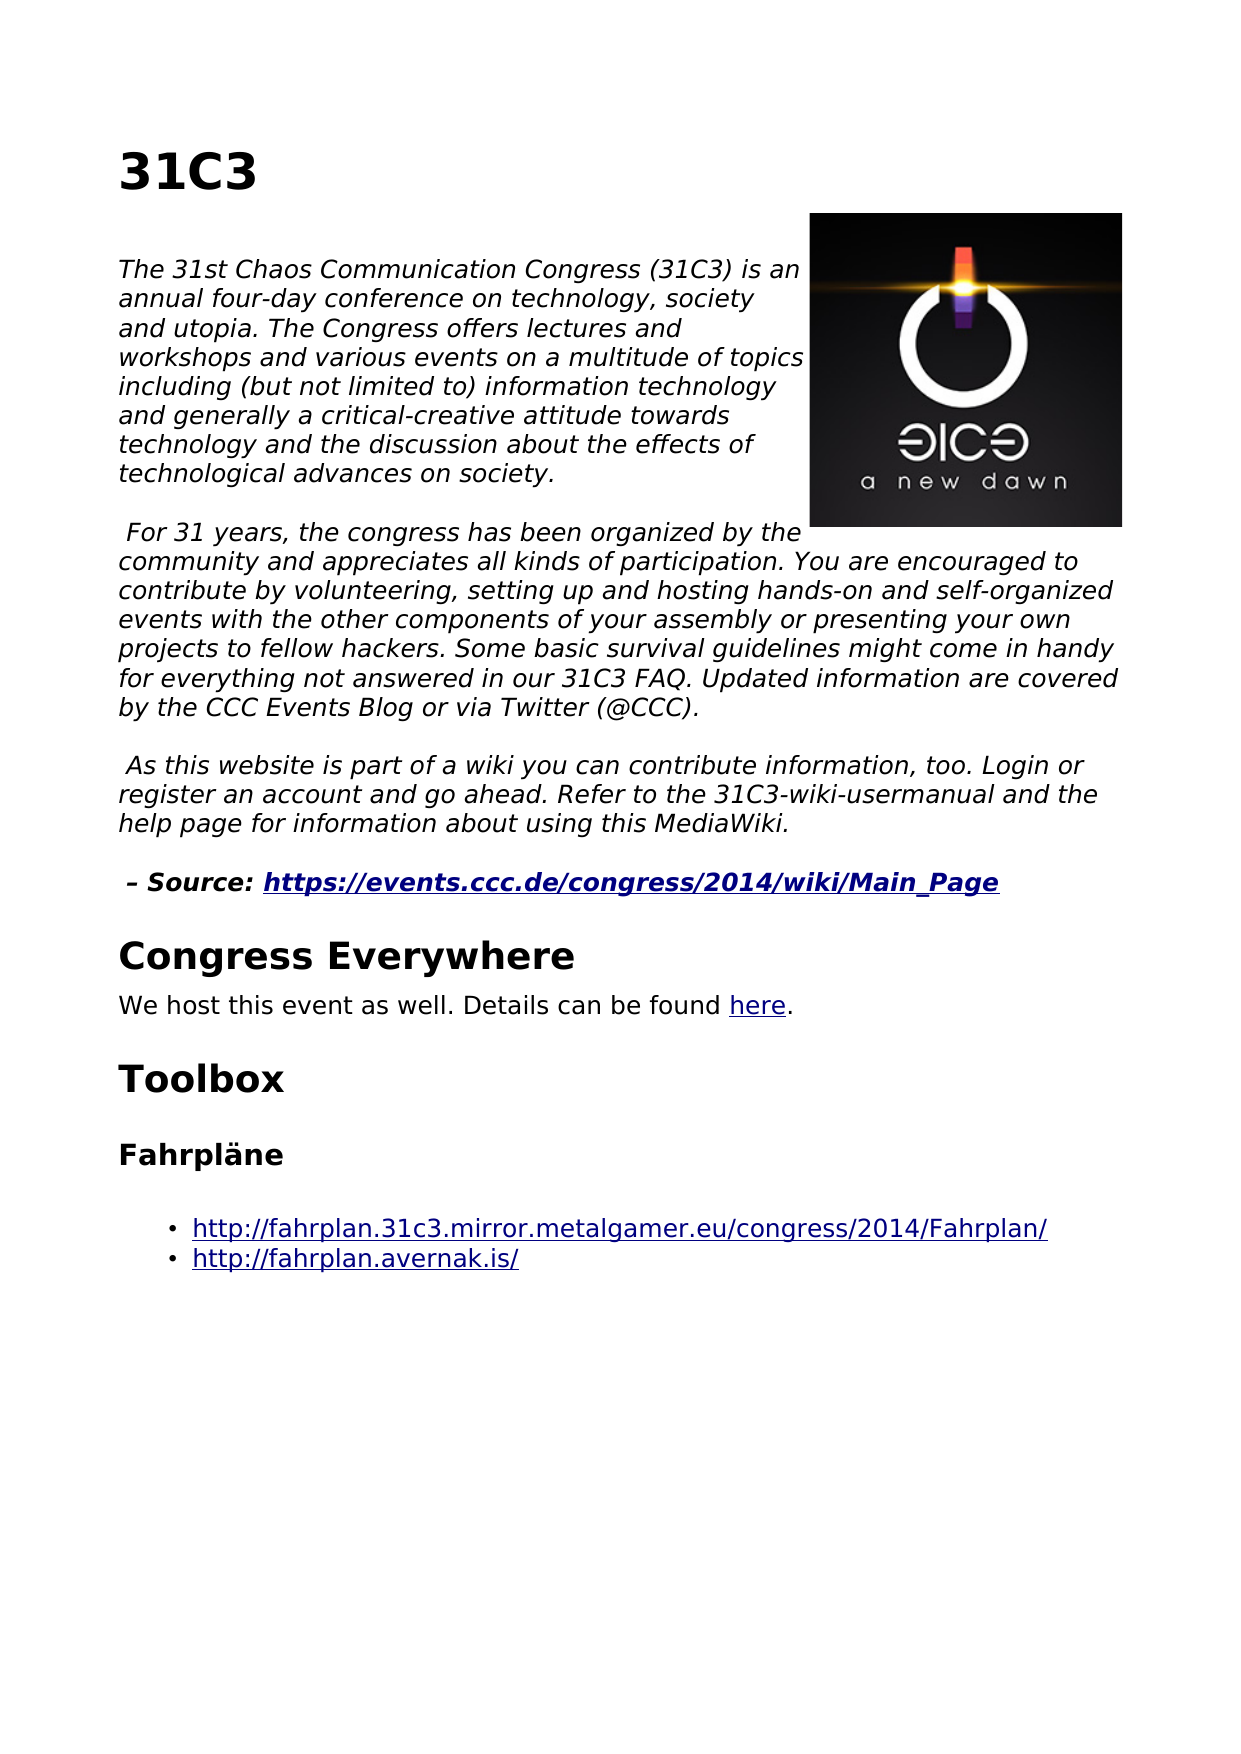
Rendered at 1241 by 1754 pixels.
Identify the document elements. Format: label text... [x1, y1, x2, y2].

subtitle Congress Everywhere [118, 935, 1122, 978]
subtitle Toolbox [118, 1057, 1122, 1101]
list http://fahrplan.avernak.is/ [177, 1244, 1122, 1273]
text The 31st Chaos Communication Congress (31C3) is an annual four-day conference on technology, society and utopia. The Congress offers lectures and workshops and various events on a multitude of topics including (but not limited to) information technology and generally a critical-creative attitude towards technology and the discussion about the effects of technological advances on society. For 31 years, the congress has been organized by the community and appreciates all kinds of participation. You are encouraged to contribute by volunteering, setting up and hosting hands-on and self-organized events with the other components of your assembly or presenting your own projects to fellow hackers. Some basic survival guidelines might come in handy for everything not answered in our 31C3 FAQ. Updated information are covered by the CCC Events Blog or via Twitter (@CCC). As this website is part of a wiki you can contribute information, too. Login or register an account and go ahead. Refer to the 31C3-wiki-usermanual and the help page for information about using this MediaWiki. – Source: https://events.ccc.de/congress/2014/wiki/Main_Page [118, 256, 1122, 897]
subtitle Fahrpläne [118, 1139, 1122, 1173]
subtitle 31C3 [118, 143, 1122, 201]
list http://fahrplan.31c3.mirror.metalgamer.eu/congress/2014/Fahrplan/ [177, 1214, 1122, 1244]
picture [809, 213, 1123, 527]
text We host this event as well. Details can be found here. [118, 991, 1122, 1020]
